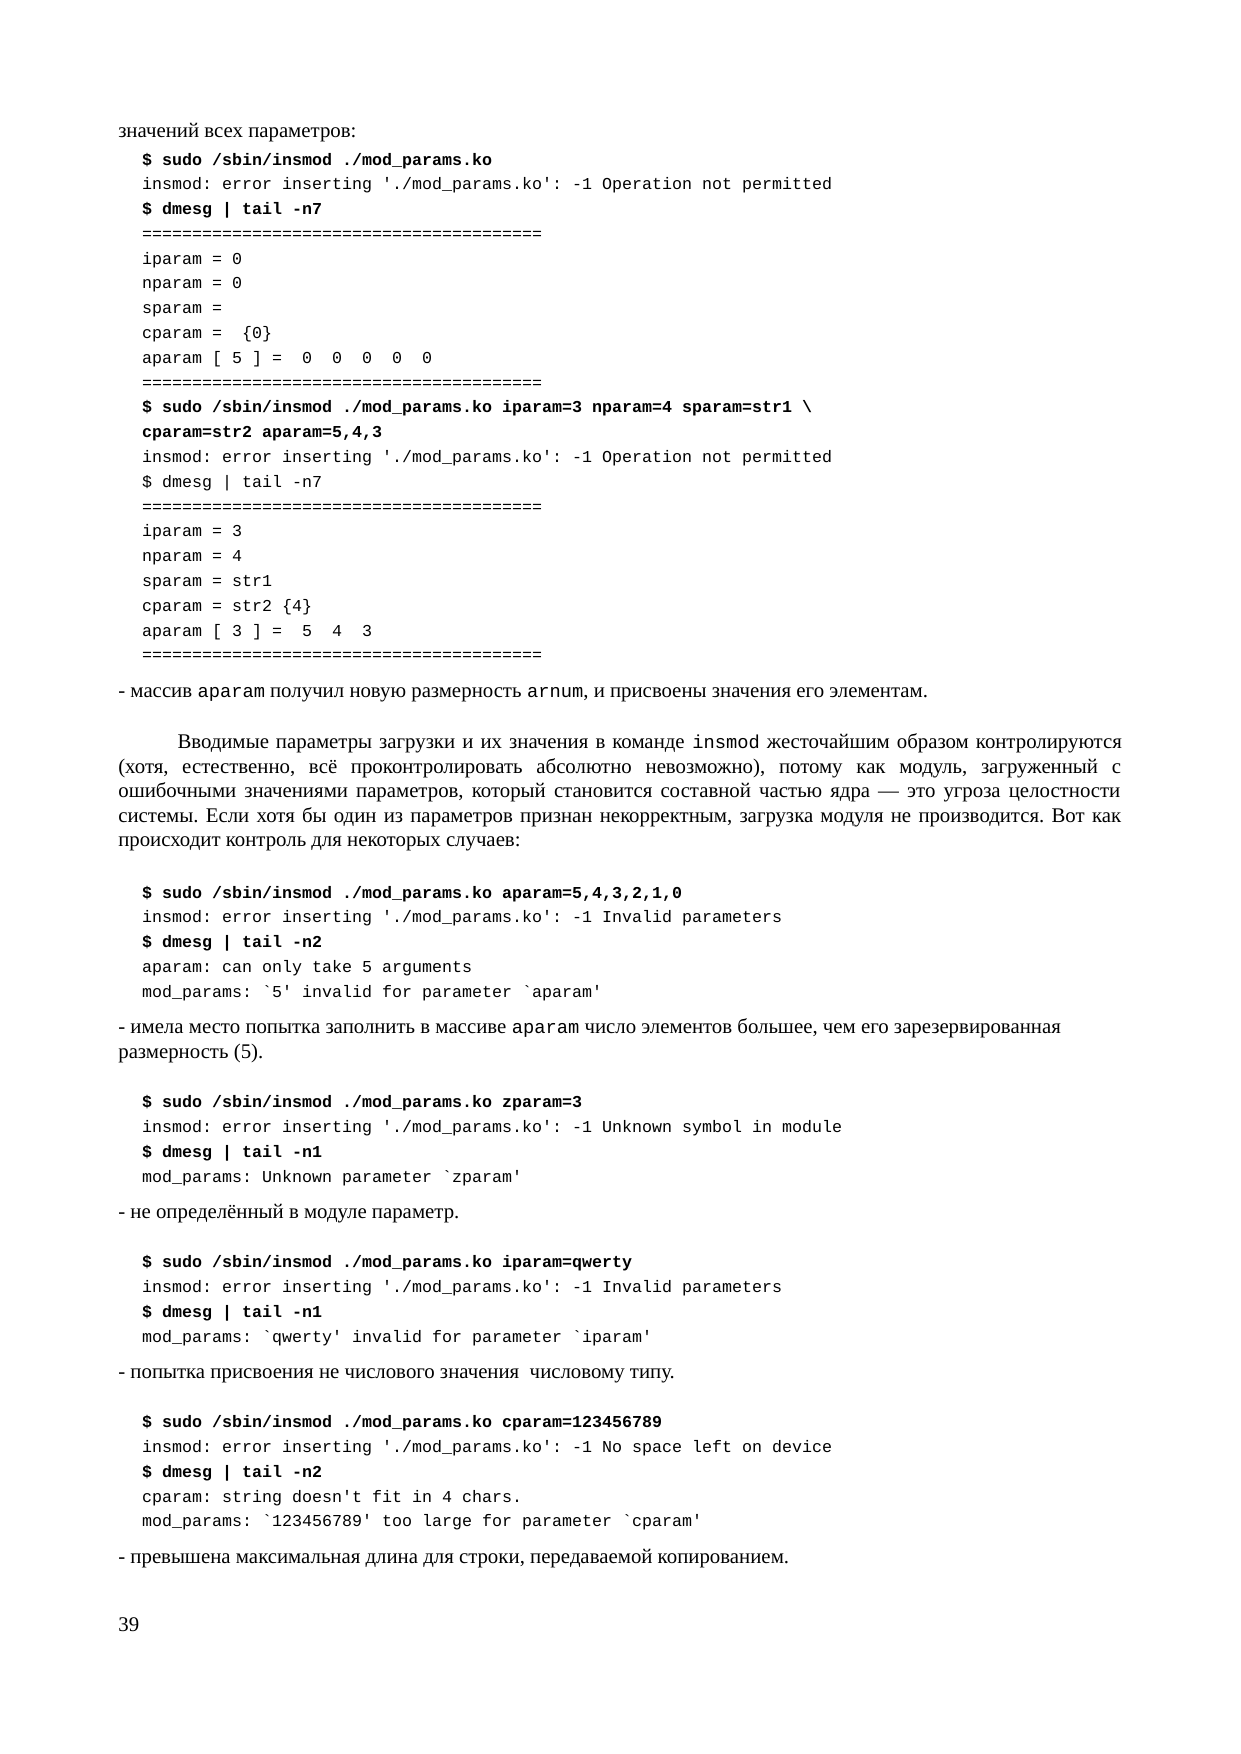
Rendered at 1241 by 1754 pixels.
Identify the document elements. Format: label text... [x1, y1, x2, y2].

text cparam=str2 aparam=5,4,3 [142, 424, 1122, 443]
text mod_params: `5' invalid for parameter `aparam' [142, 983, 1122, 1002]
text $ dmesg | tail -n1 [142, 1303, 1122, 1322]
text $ dmesg | tail -n2 [142, 934, 1122, 953]
text ======================================== [142, 647, 1122, 666]
text - не определённый в модуле параметр. [118, 1199, 1122, 1223]
text insmod: error inserting './mod_params.ko': -1 Unknown symbol in module [142, 1119, 1122, 1138]
text $ dmesg | tail -n1 [142, 1144, 1122, 1162]
text $ sudo /sbin/insmod ./mod_params.ko aparam=5,4,3,2,1,0 [142, 884, 1122, 903]
text aparam [ 3 ] = 5 4 3 [142, 622, 1122, 641]
text sparam = str1 [142, 572, 1122, 591]
text sparam = [142, 300, 1122, 319]
text значений всех параметров: [118, 118, 1122, 142]
text - превышена максимальная длина для строки, передаваемой копированием. [118, 1544, 1122, 1568]
text iparam = 3 [142, 523, 1122, 542]
text aparam: can only take 5 arguments [142, 959, 1122, 977]
text insmod: error inserting './mod_params.ko': -1 Operation not permitted [142, 448, 1122, 467]
text $ dmesg | tail -n7 [142, 473, 1122, 492]
text Вводимые параметры загрузки и их значения в команде insmod жесточайшим образом контролируются (хотя, естественно, всё проконтролировать абсолютно невозможно), потому как модуль, загруженный с ошибочными значениями параметров, который становится составной частью ядра — это угроза целостности системы. Если хотя бы один из параметров признан некорректным, загрузка модуля не производится. Вот как происходит контроль для некоторых случаев: [118, 729, 1122, 851]
text $ sudo /sbin/insmod ./mod_params.ko zparam=3 [142, 1094, 1122, 1113]
text insmod: error inserting './mod_params.ko': -1 Invalid parameters [142, 1279, 1122, 1298]
text nparam = 4 [142, 548, 1122, 567]
text insmod: error inserting './mod_params.ko': -1 Operation not permitted [142, 176, 1122, 195]
text insmod: error inserting './mod_params.ko': -1 Invalid parameters [142, 909, 1122, 928]
text cparam = str2 {4} [142, 597, 1122, 616]
text $ dmesg | tail -n2 [142, 1463, 1122, 1482]
text - массив aparam получил новую размерность arnum, и присвоены значения его элементам. [118, 678, 1122, 703]
text aparam [ 5 ] = 0 0 0 0 0 [142, 349, 1122, 368]
text $ sudo /sbin/insmod ./mod_params.ko [142, 151, 1122, 170]
text $ dmesg | tail -n7 [142, 201, 1122, 219]
text ======================================== [142, 498, 1122, 517]
text $ sudo /sbin/insmod ./mod_params.ko iparam=qwerty [142, 1254, 1122, 1273]
text $ sudo /sbin/insmod ./mod_params.ko iparam=3 nparam=4 sparam=str1 \ [142, 399, 1122, 418]
text $ sudo /sbin/insmod ./mod_params.ko cparam=123456789 [142, 1414, 1122, 1433]
text mod_params: `123456789' too large for parameter `cparam' [142, 1513, 1122, 1532]
text cparam = {0} [142, 324, 1122, 343]
text ======================================== [142, 225, 1122, 244]
text nparam = 0 [142, 275, 1122, 294]
text - имела место попытка заполнить в массиве aparam число элементов большее, чем его зарезервированная размерность (5). [118, 1014, 1122, 1063]
text iparam = 0 [142, 250, 1122, 269]
text - попытка присвоения не числового значения числовому типу. [118, 1359, 1122, 1383]
text ======================================== [142, 374, 1122, 393]
text insmod: error inserting './mod_params.ko': -1 No space left on device [142, 1439, 1122, 1457]
text mod_params: Unknown parameter `zparam' [142, 1168, 1122, 1187]
text mod_params: `qwerty' invalid for parameter `iparam' [142, 1328, 1122, 1347]
text cparam: string doesn't fit in 4 chars. [142, 1488, 1122, 1507]
